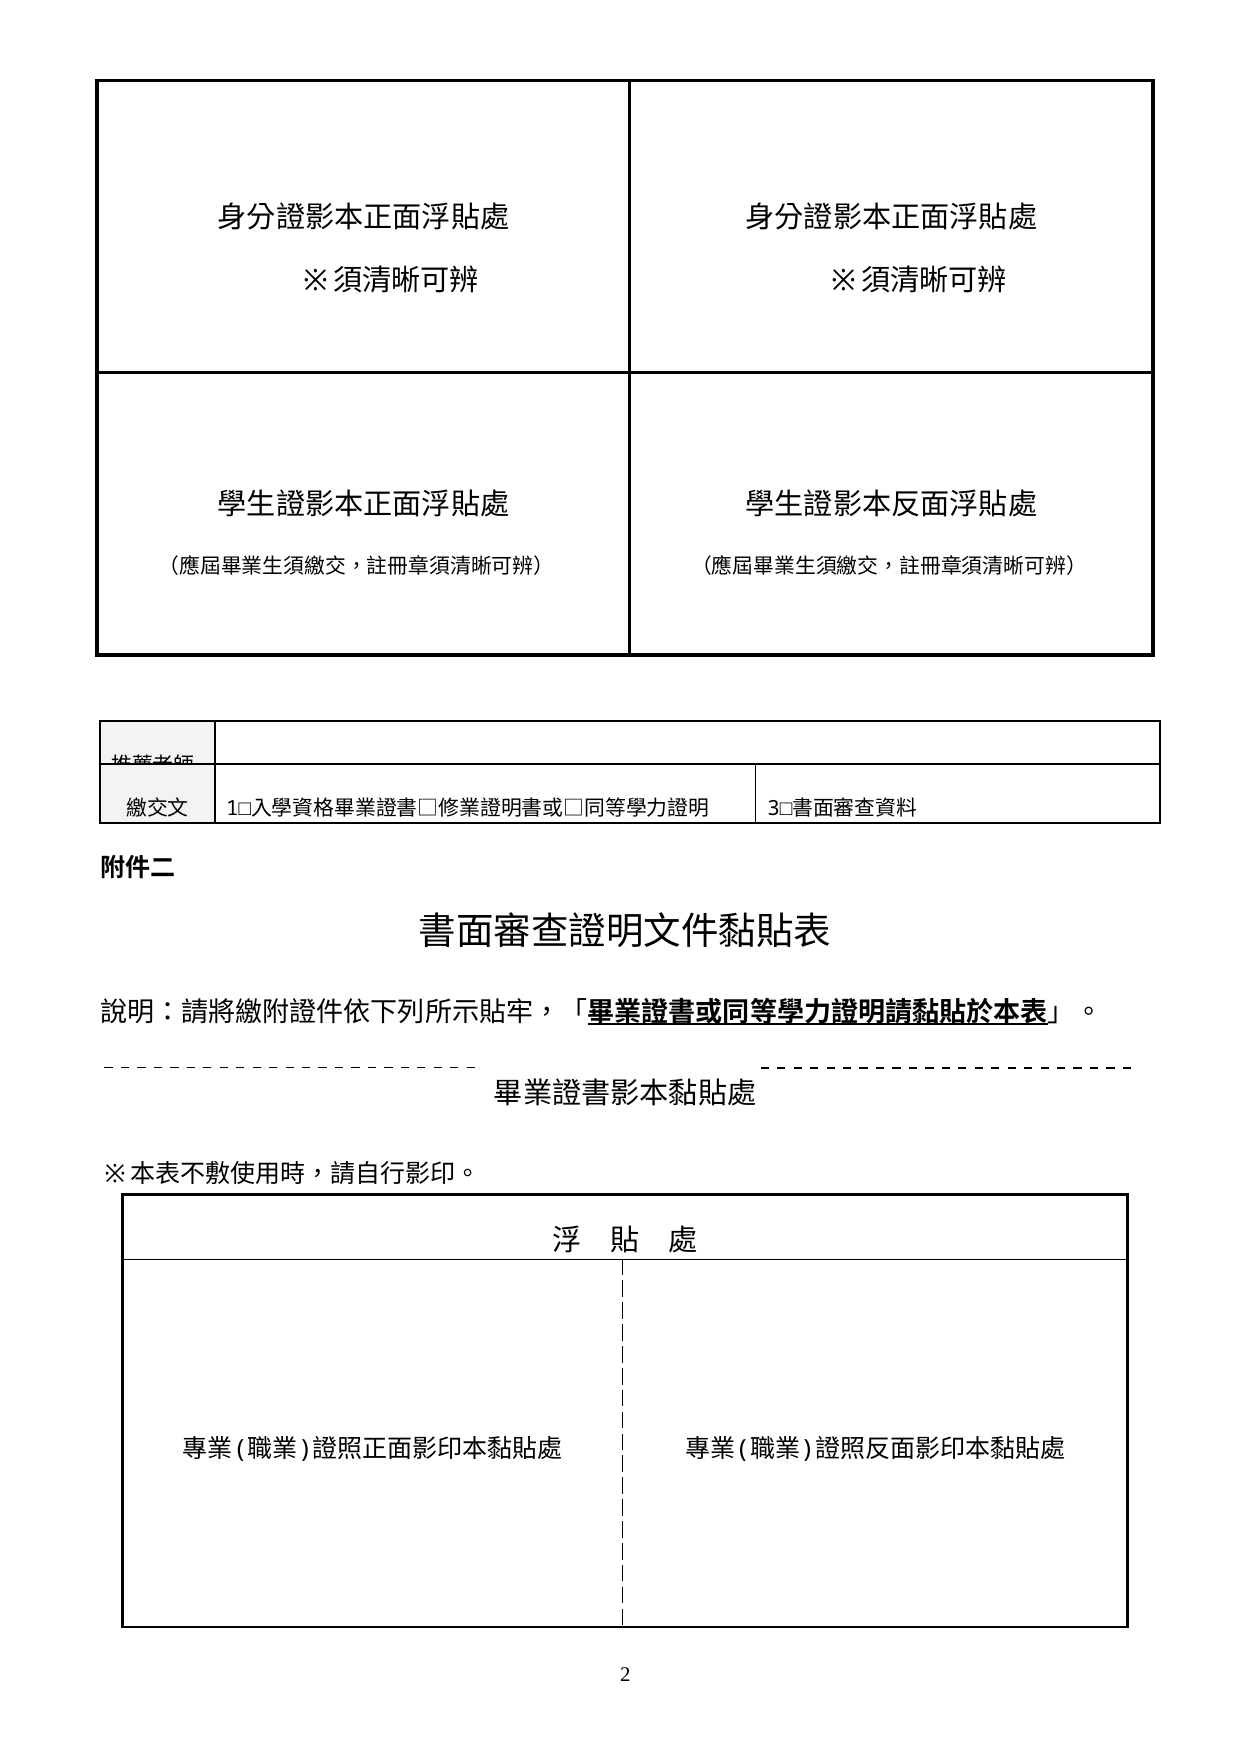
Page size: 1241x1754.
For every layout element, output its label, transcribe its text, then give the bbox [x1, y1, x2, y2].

subtitle 附件二 書面審查證明文件黏貼表 [100, 824, 1150, 887]
table_cell 1□入學資格畢業證書□修業證明書或□同等學力證明 2□身分證影印本□其他身分證明□更名記錄戶籍謄本 [216, 765, 755, 822]
table_header 推薦老師 [101, 722, 214, 763]
table_cell 學生證影本反面浮貼處 （應屆畢業生須繳交，註冊章須清晰可辨） [631, 374, 1151, 653]
table_cell 專業(職業)證照正面影印本黏貼處 [124, 1260, 622, 1626]
text 畢業證書影本黏貼處 [100, 1049, 1150, 1112]
text ※本表不敷使用時，請自行影印。 [100, 1130, 1150, 1193]
table_header [216, 722, 655, 763]
table_cell 專業(職業)證照反面影印本黏貼處 [622, 1260, 1126, 1626]
text 說明：請將繳附證件依下列所示貼牢，「畢業證書或同等學力證明請黏貼於本表」。 [100, 968, 1150, 1030]
table_header 浮 貼 處 [124, 1196, 1126, 1258]
table_cell 繳交文 件檢核 [101, 765, 214, 822]
table_cell 身分證影本正面浮貼處 ※須清晰可辨 [99, 82, 628, 371]
table_cell 身分證影本正面浮貼處 ※須清晰可辨 [631, 82, 1151, 371]
table_header [655, 722, 1159, 763]
table_cell 學生證影本正面浮貼處 （應屆畢業生須繳交，註冊章須清晰可辨） [99, 374, 628, 653]
text 書面審查證明文件黏貼表 [100, 887, 1150, 949]
table_cell 3□書面審查資料 4□未獲錄取切結書 [756, 765, 1159, 822]
